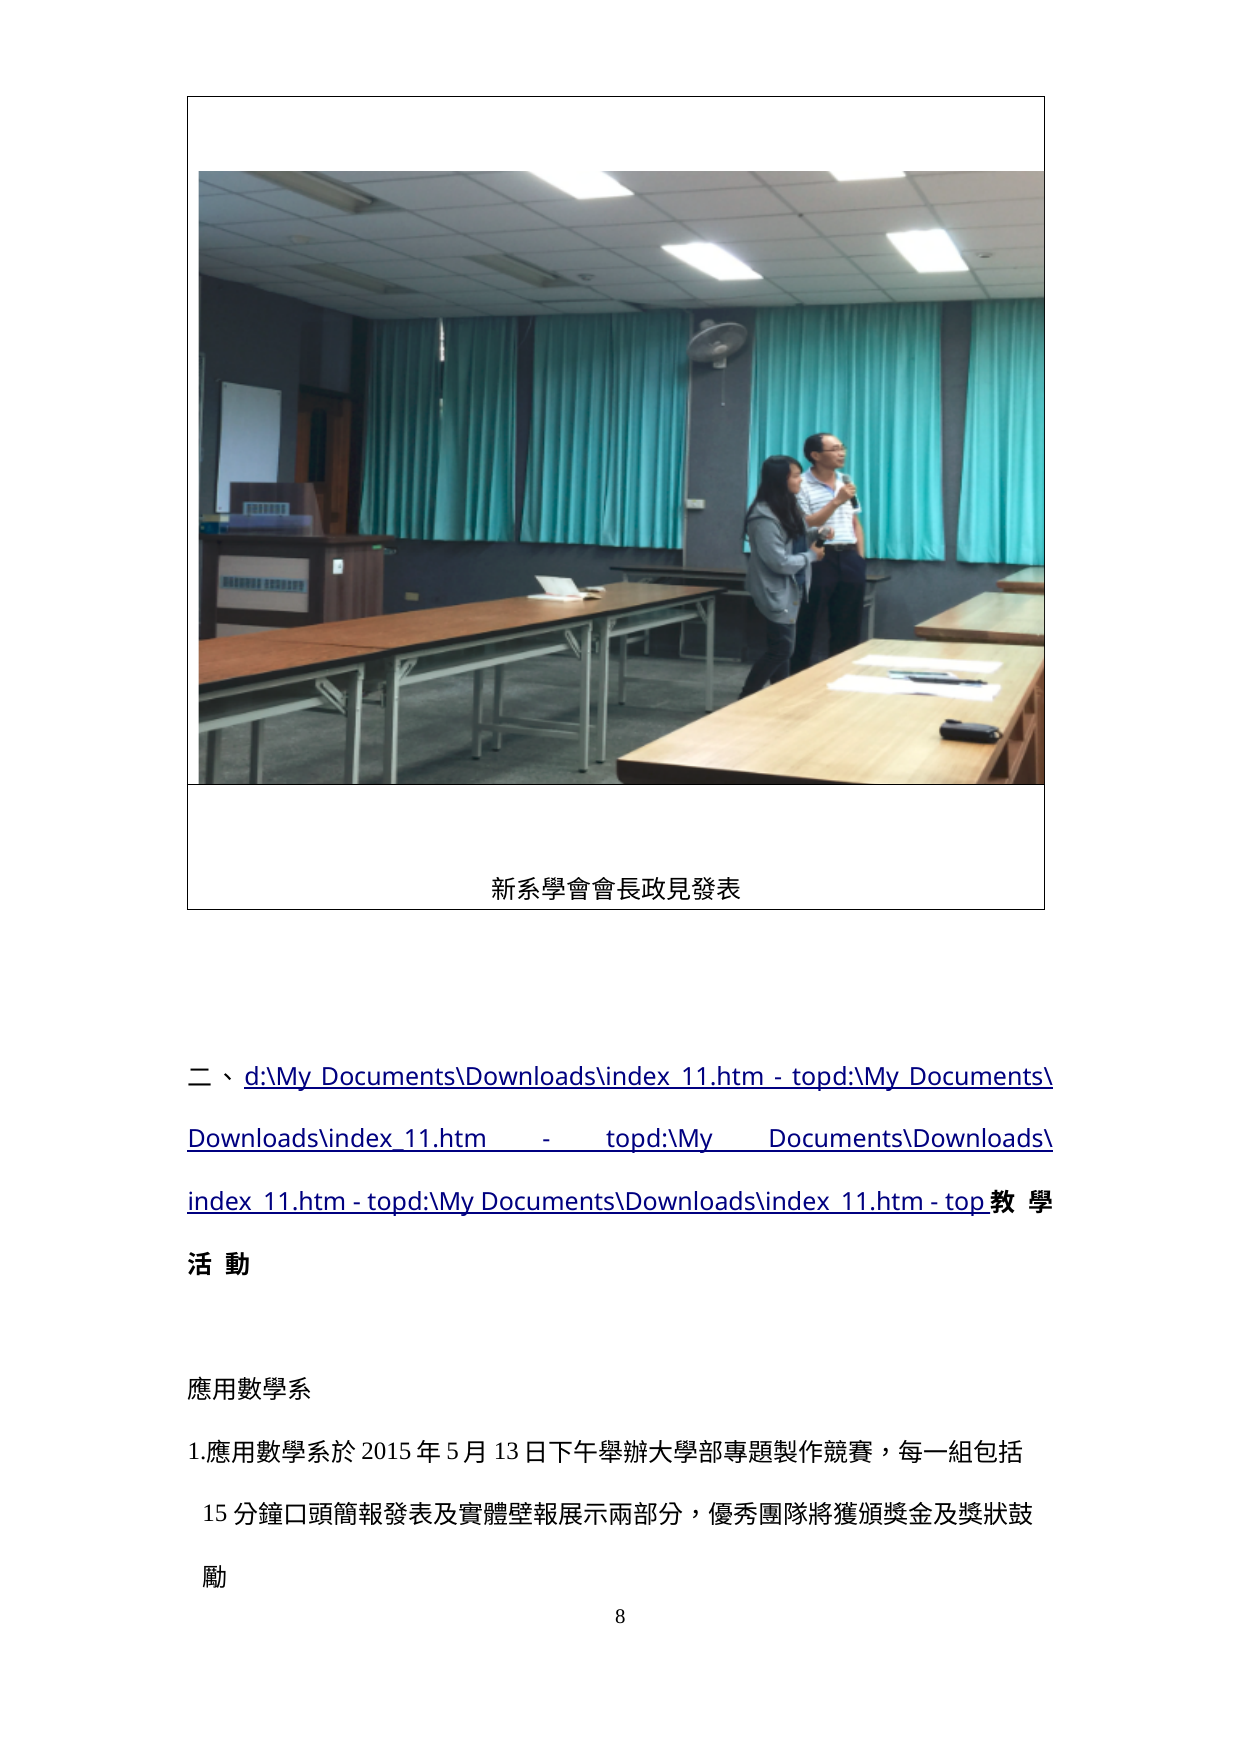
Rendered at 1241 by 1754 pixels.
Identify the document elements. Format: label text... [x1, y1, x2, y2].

text 應用數學系 [187, 1346, 1053, 1409]
text 二、d:\My Documents\Downloads\index_11.htm - topd:\My Documents\Downloads\index_11.htm - topd:\My Documents\Downloads\ [187, 1034, 1053, 1150]
text index_11.htm - topd:\My Documents\Downloads\index_11.htm - top教 學 活 動 [187, 1152, 1053, 1284]
text 1.應用數學系於2015年5月13日下午舉辦大學部專題製作競賽，每一組包括15 分鐘口頭簡報發表及實體壁報展示兩部分，優秀團隊將獲頒獎金及獎狀鼓勵 [187, 1409, 1053, 1596]
table_cell [188, 97, 1044, 784]
table_cell 新系學會會長政見發表 [188, 785, 1044, 909]
